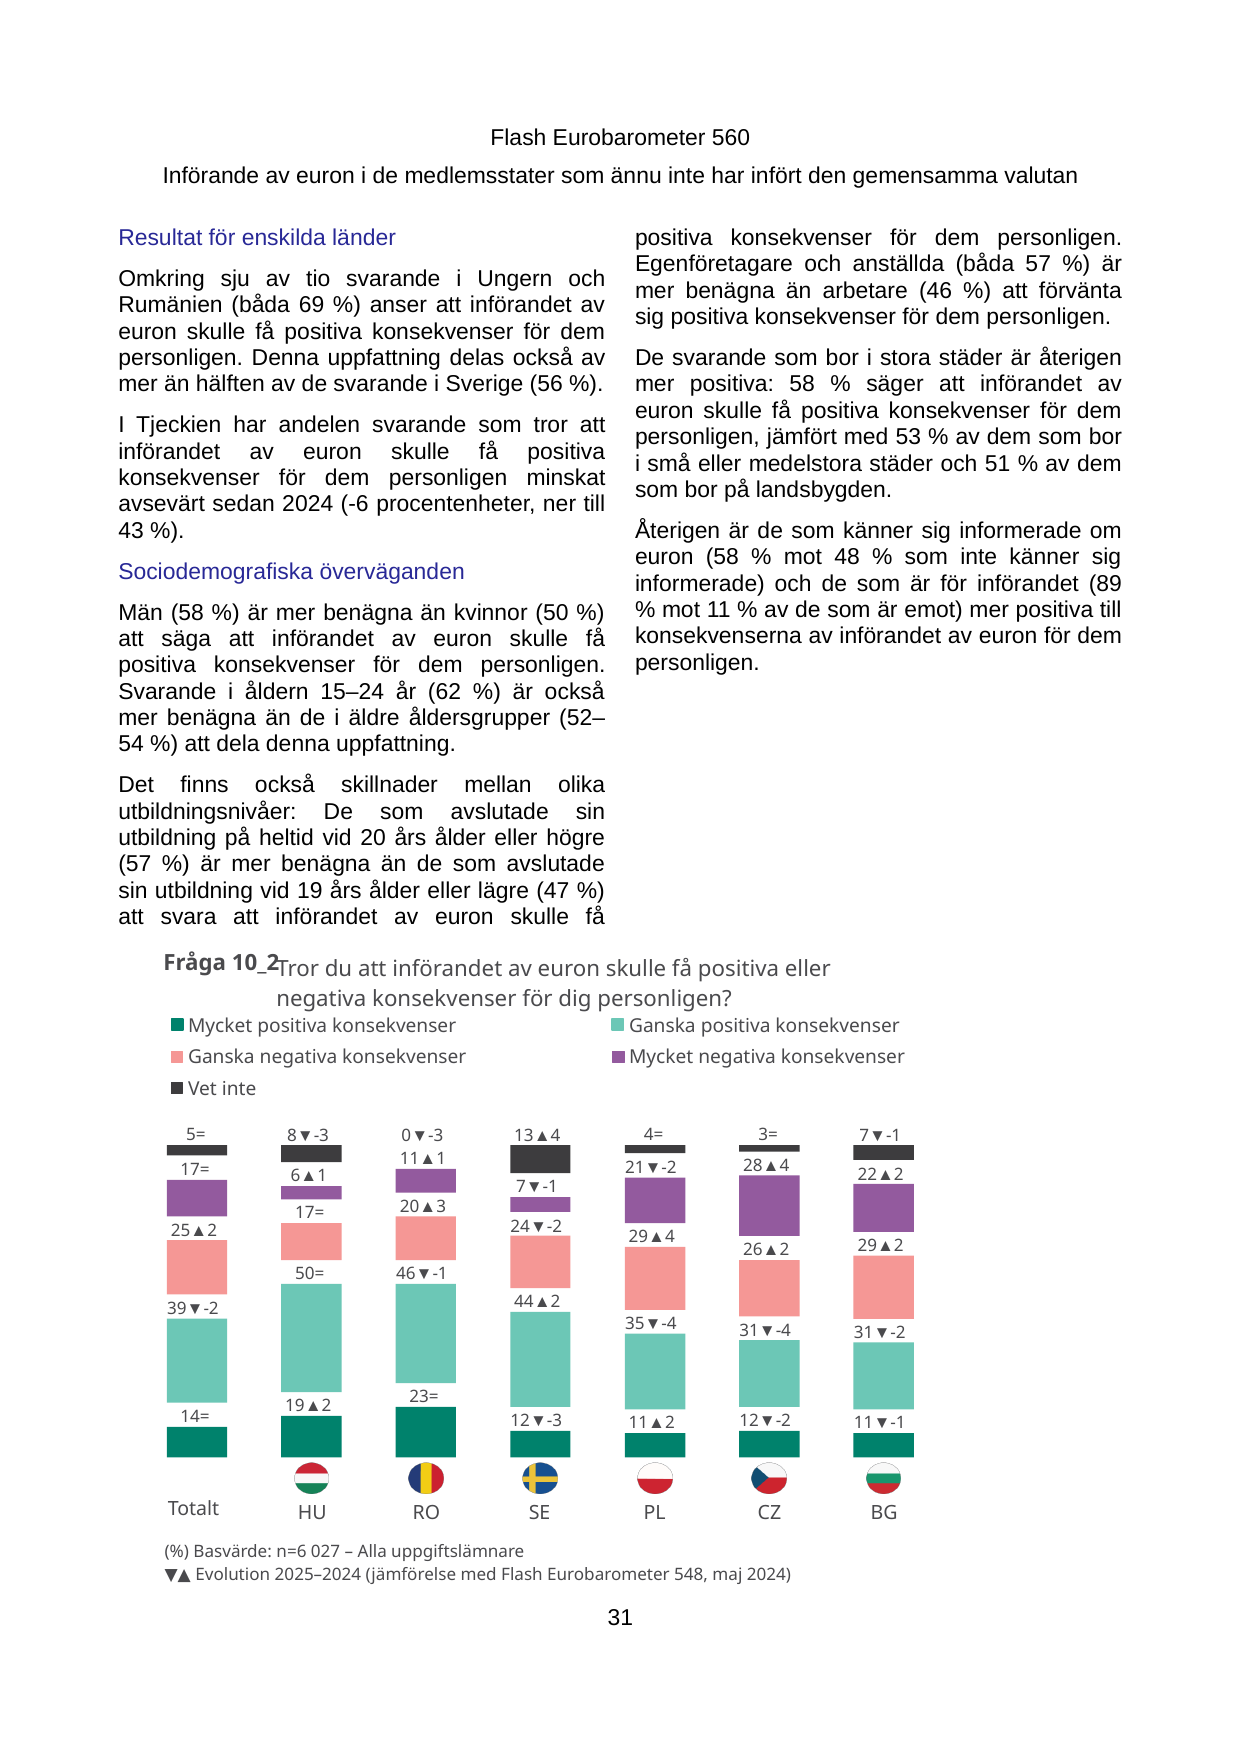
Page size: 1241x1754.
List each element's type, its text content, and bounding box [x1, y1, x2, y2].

text Sociodemografiska överväganden [118, 558, 605, 584]
picture [294, 1462, 329, 1494]
text Omkring sju av tio svarande i Ungern och Rumänien (båda 69 %) anser att införandet av euron skulle få positiva konsekvenser för dem personligen. Denna uppfattning delas också av mer än hälften av de svarande i Sverige (56 %). [118, 265, 605, 397]
picture [408, 1462, 444, 1494]
text Det finns också skillnader mellan olika utbildningsnivåer: De som avslutade sin utbildning på heltid vid 20 års ålder eller högre (57 %) är mer benägna än de som avslutade sin utbildning vid 19 års ålder eller lägre (47 %) att svara att införandet av euron skulle få [118, 771, 605, 929]
picture [866, 1462, 901, 1494]
text positiva konsekvenser för dem personligen. Egenföretagare och anställda (båda 57 %) är mer benägna än arbetare (46 %) att förvänta sig positiva konsekvenser för dem personligen. [635, 224, 1122, 329]
picture [751, 1462, 787, 1494]
picture [637, 1462, 673, 1494]
text Återigen är de som känner sig informerade om euron (58 % mot 48 % som inte känner sig informerade) och de som är för införandet (89 % mot 11 % av de som är emot) mer positiva till konsekvenserna av införandet av euron för dem personligen. [635, 517, 1122, 675]
text Resultat för enskilda länder [118, 224, 605, 250]
text De svarande som bor i stora städer är återigen mer positiva: 58 % säger att införandet av euron skulle få positiva konsekvenser för dem personligen, jämfört med 53 % av dem som bor i små eller medelstora städer och 51 % av dem som bor på landsbygden. [635, 344, 1122, 502]
text I Tjeckien har andelen svarande som tror att införandet av euron skulle få positiva konsekvenser för dem personligen minskat avsevärt sedan 2024 (-6 procentenheter, ner till 43 %). [118, 411, 605, 543]
picture [522, 1462, 558, 1494]
text Män (58 %) är mer benägna än kvinnor (50 %) att säga att införandet av euron skulle få positiva konsekvenser för dem personligen. Svarande i åldern 15–24 år (62 %) är också mer benägna än de i äldre åldersgrupper (52–54 %) att dela denna uppfattning. [118, 599, 605, 757]
